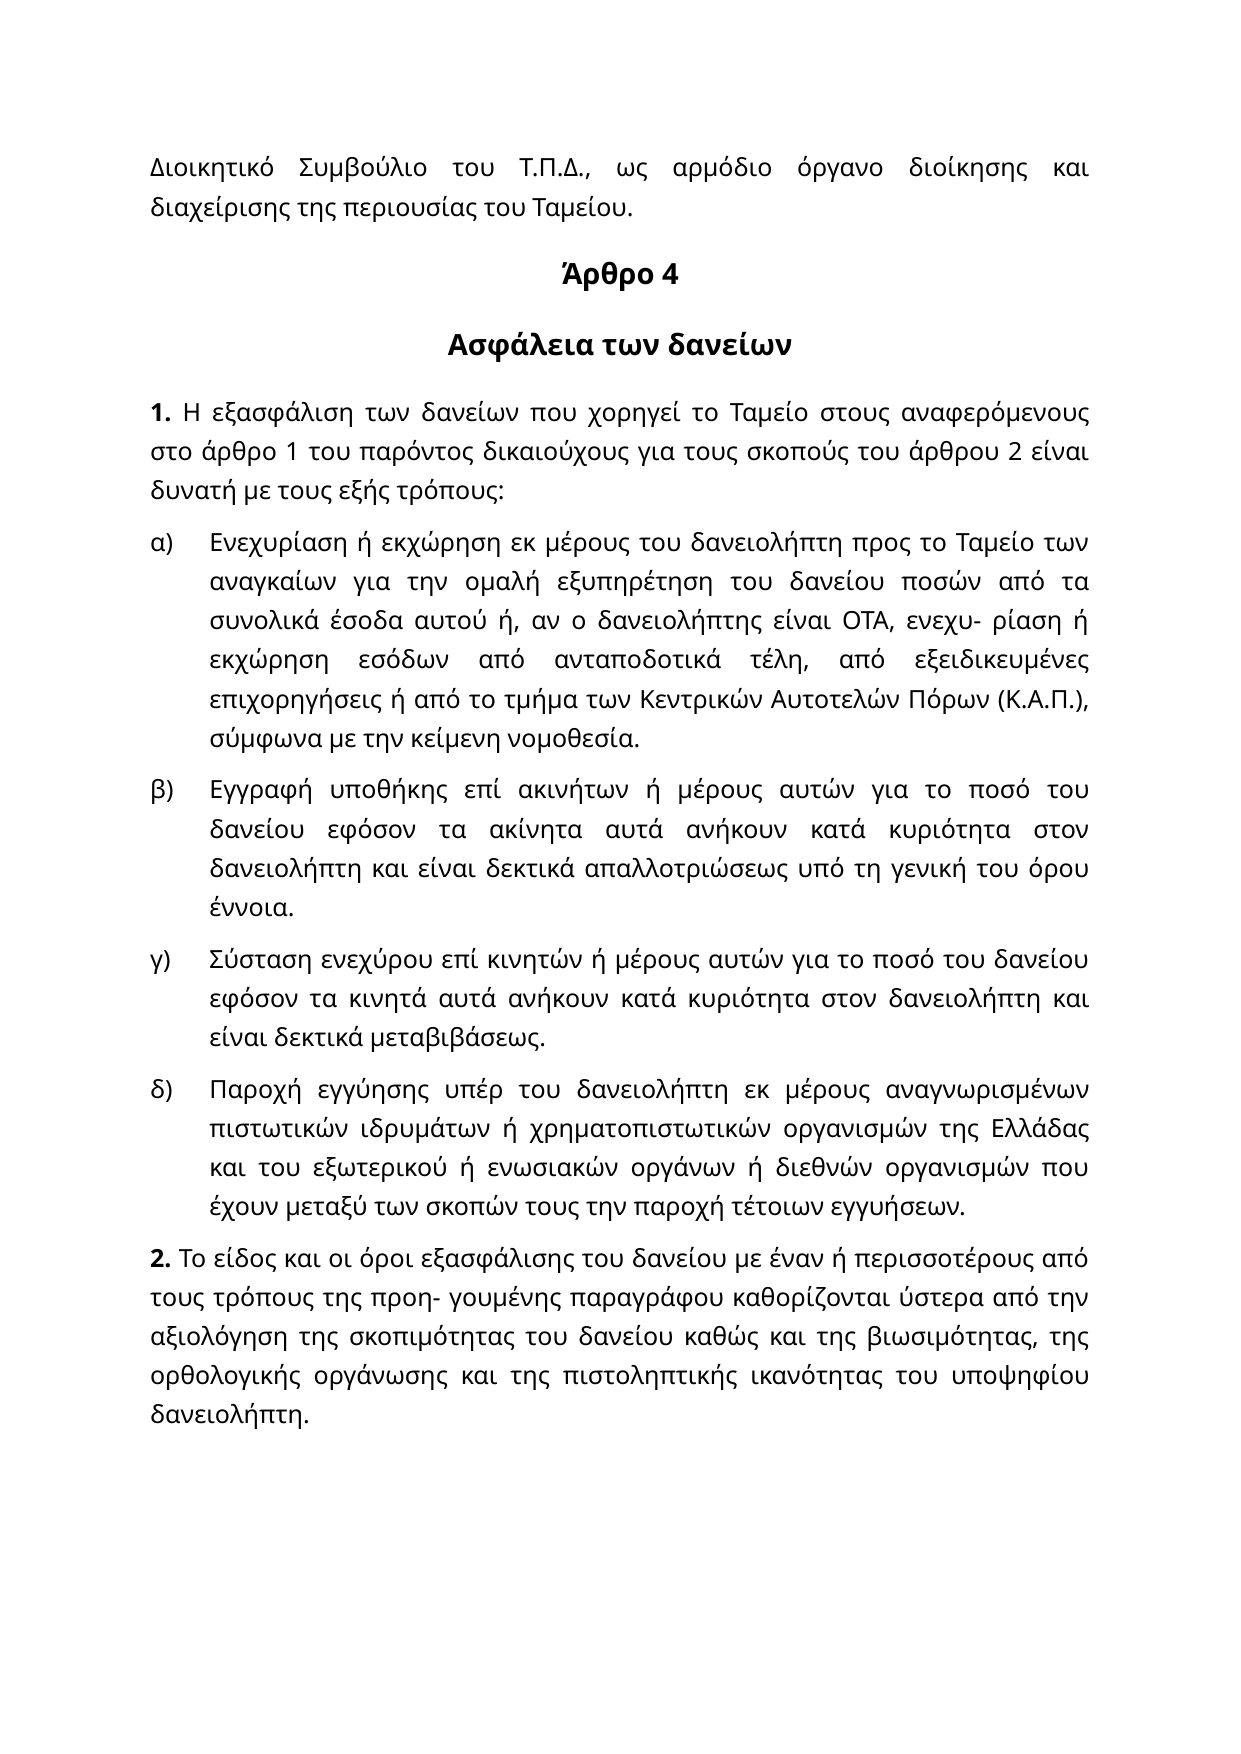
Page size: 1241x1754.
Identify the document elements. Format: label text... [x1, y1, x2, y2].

subtitle Άρθρο 4 [150, 253, 1090, 293]
list β) Εγγραφή υποθήκης επί ακινήτων ή μέρους αυτών για το ποσό του δανείου εφόσον τα ακίνητα αυτά ανήκουν κατά κυριότητα στον δανειολήπτη και είναι δεκτικά απαλλοτριώσεως υπό τη γενική του όρου έννοια. [150, 772, 1090, 924]
text Διοικητικό Συμβούλιο του Τ.Π.Δ., ως αρμόδιο όργανο διοίκησης και διαχείρισης της περιουσίας του Ταμείου. [150, 150, 1090, 223]
list δ) Παροχή εγγύησης υπέρ του δανειολήπτη εκ μέρους αναγνωρισμένων πιστωτικών ιδρυμάτων ή χρηματοπιστωτικών οργανισμών της Ελλάδας και του εξωτερικού ή ενωσιακών οργάνων ή διεθνών οργανισμών που έχουν μεταξύ των σκοπών τους την παροχή τέτοιων εγγυήσεων. [150, 1071, 1090, 1223]
list α) Ενεχυρίαση ή εκχώρηση εκ μέρους του δανειολήπτη προς το Ταμείο των αναγκαίων για την ομαλή εξυπηρέτηση του δανείου ποσών από τα συνολικά έσοδα αυτού ή, αν ο δανειολήπτης είναι ΟΤΑ, ενεχυ- ρίαση ή εκχώρηση εσόδων από ανταποδοτικά τέλη, από εξειδικευμένες επιχορηγήσεις ή από το τμήμα των Κεντρικών Αυτοτελών Πόρων (Κ.Α.Π.), σύμφωνα με την κείμενη νομοθεσία. [150, 524, 1090, 754]
subtitle Ασφάλεια των δανείων [150, 324, 1090, 364]
list γ) Σύσταση ενεχύρου επί κινητών ή μέρους αυτών για το ποσό του δανείου εφόσον τα κινητά αυτά ανήκουν κατά κυριότητα στον δανειολήπτη και είναι δεκτικά μεταβιβάσεως. [150, 941, 1090, 1054]
text 1. Η εξασφάλιση των δανείων που χορηγεί το Ταμείο στους αναφερόμενους στο άρθρο 1 του παρόντος δικαιούχους για τους σκοπούς του άρθρου 2 είναι δυνατή με τους εξής τρόπους: [150, 394, 1090, 507]
text 2. To είδος και οι όροι εξασφάλισης του δανείου με έναν ή περισσοτέρους από τους τρόπους της προη- γουμένης παραγράφου καθορίζονται ύστερα από την αξιολόγηση της σκοπιμότητας του δανείου καθώς και της βιωσιμότητας, της ορθολογικής οργάνωσης και της πιστοληπτικής ικανότητας του υποψηφίου δανειολήπτη. [150, 1240, 1090, 1431]
